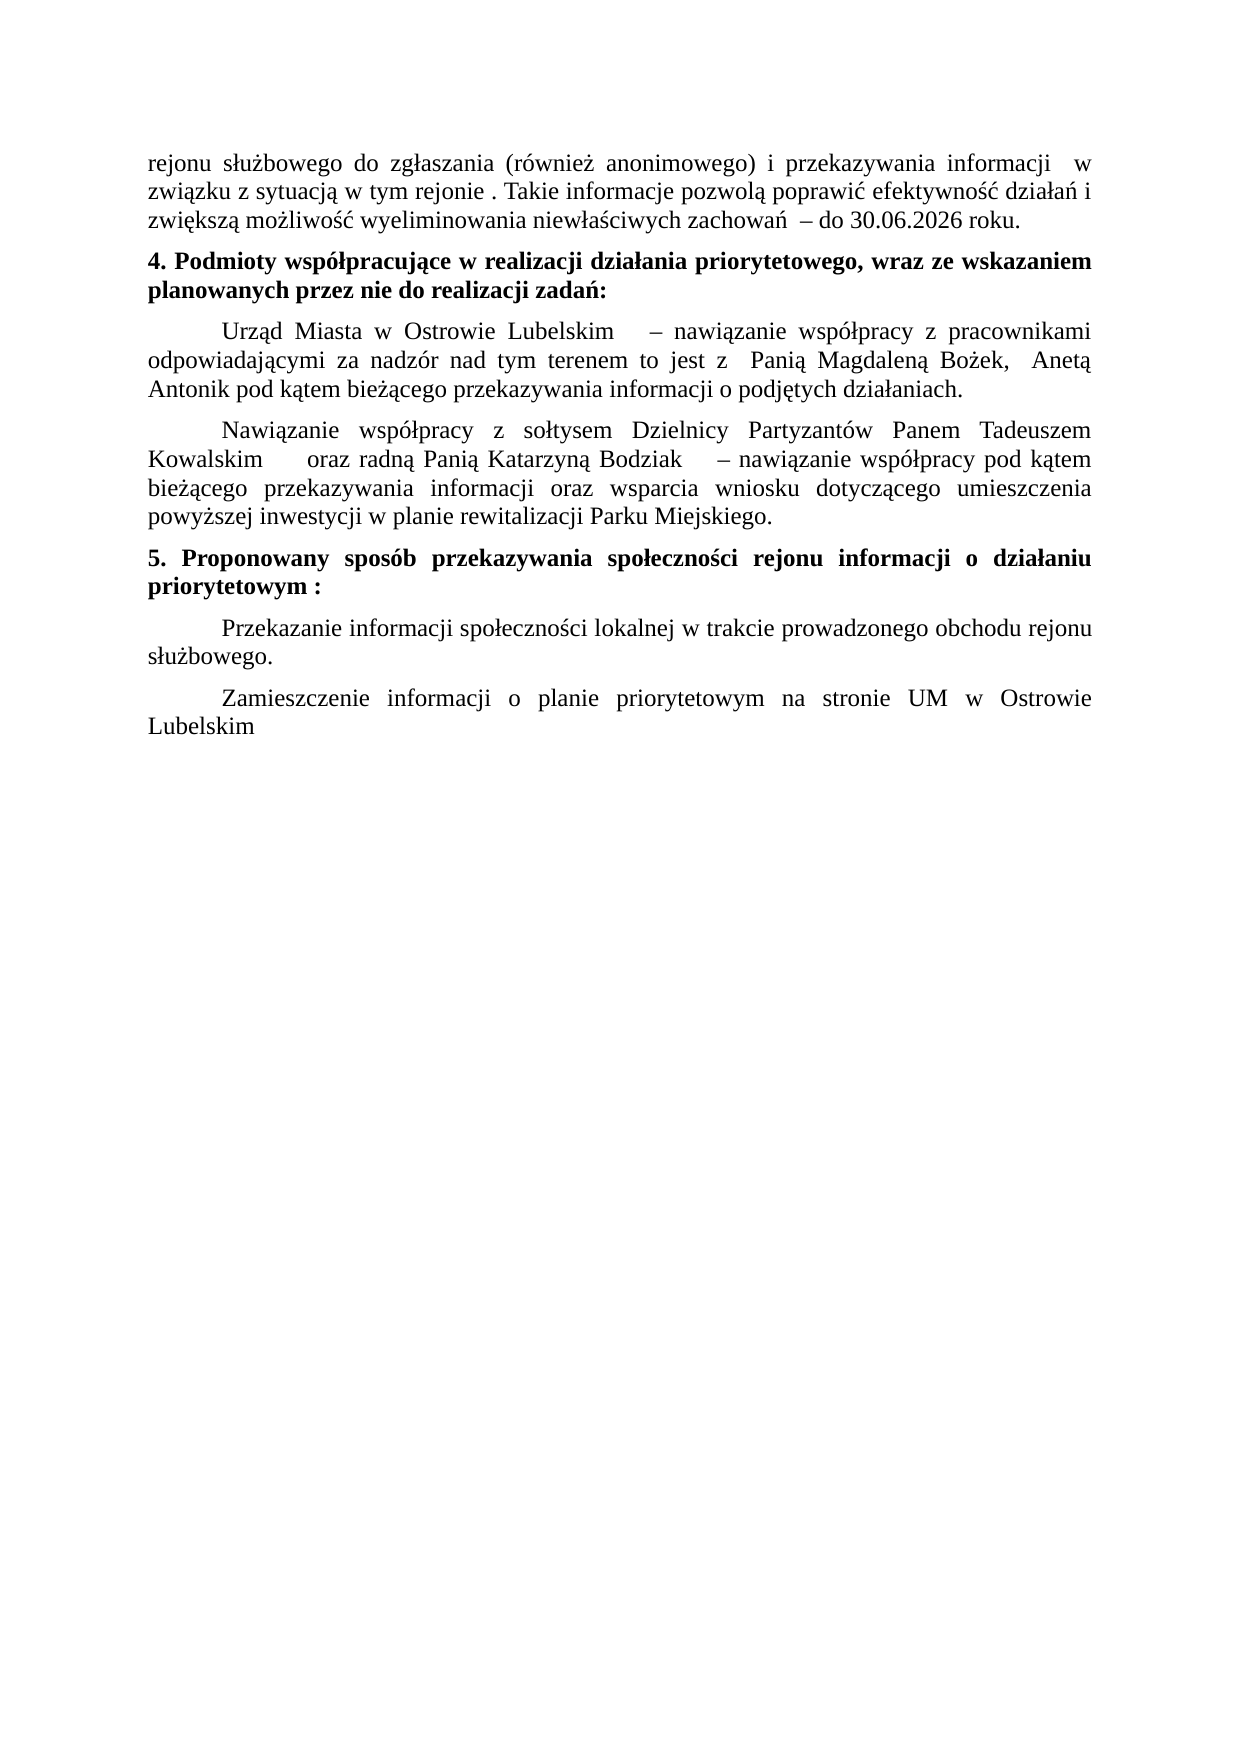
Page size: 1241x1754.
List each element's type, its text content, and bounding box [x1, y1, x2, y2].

text Urząd Miasta w Ostrowie Lubelskim – nawiązanie współpracy z pracownikami odpowiadającymi za nadzór nad tym terenem to jest z Panią Magdaleną Bożek, Anetą Antonik pod kątem bieżącego przekazywania informacji o podjętych działaniach. [148, 316, 1093, 403]
text Zamieszczenie informacji o planie priorytetowym na stronie UM w Ostrowie Lubelskim [148, 683, 1093, 740]
text Przekazanie informacji społeczności lokalnej w trakcie prowadzonego obchodu rejonu służbowego. [148, 613, 1093, 670]
text Nawiązanie współpracy z sołtysem Dzielnicy Partyzantów Panem Tadeuszem Kowalskim oraz radną Panią Katarzyną Bodziak – nawiązanie współpracy pod kątem bieżącego przekazywania informacji oraz wsparcia wniosku dotyczącego umieszczenia powyższej inwestycji w planie rewitalizacji Parku Miejskiego. [148, 415, 1093, 530]
text rejonu służbowego do zgłaszania (również anonimowego) i przekazywania informacji w związku z sytuacją w tym rejonie . Takie informacje pozwolą poprawić efektywność działań i zwiększą możliwość wyeliminowania niewłaściwych zachowań – do 30.06.2026 roku. [148, 148, 1093, 234]
text 5. Proponowany sposób przekazywania społeczności rejonu informacji o działaniu priorytetowym : [148, 543, 1093, 600]
text 4. Podmioty współpracujące w realizacji działania priorytetowego, wraz ze wskazaniem planowanych przez nie do realizacji zadań: [148, 246, 1093, 304]
